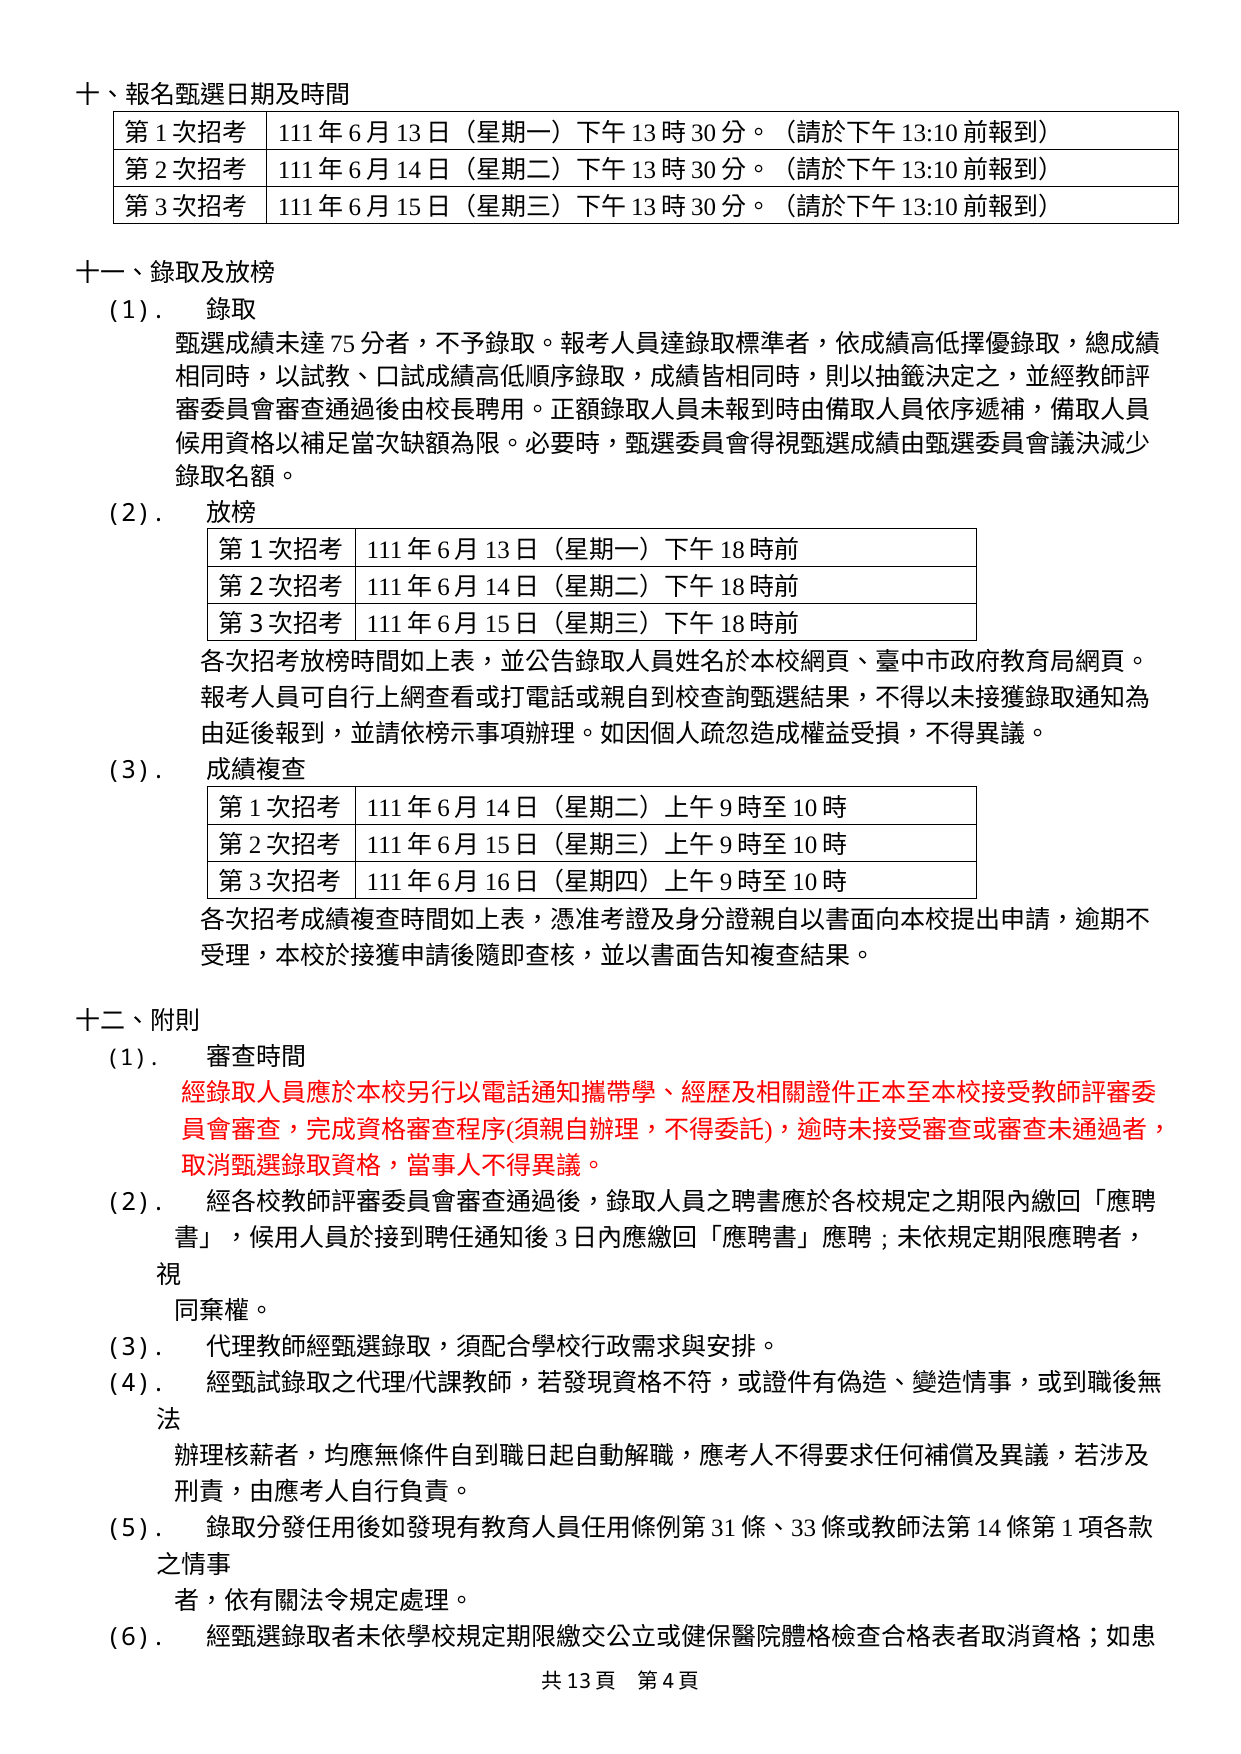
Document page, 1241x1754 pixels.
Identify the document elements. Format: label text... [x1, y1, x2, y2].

text 經錄取人員應於本校另行以電話通知攜帶學、經歷及相關證件正本至本校接受教師評審委員會審查，完成資格審查程序(須親自辦理，不得委託)，逾時未接受審查或審查未通過者，取消甄選錄取資格，當事人不得異議。 [181, 1073, 1165, 1182]
table_cell 111年6月16日（星期四）上午9時至10時 [356, 862, 976, 898]
table_cell 第3次招考 [208, 862, 355, 898]
list 錄取 [106, 289, 1165, 325]
table_cell 111年6月15日（星期三）上午9時至10時 [356, 825, 976, 861]
list 放榜 [106, 492, 1165, 528]
table_cell 第2次招考 [208, 825, 355, 861]
text 各次招考成績複查時間如上表，憑准考證及身分證親自以書面向本校提出申請，逾期不受理，本校於接獲申請後隨即查核，並以書面告知複查結果。 [200, 899, 1165, 972]
text 十、報名甄選日期及時間 [75, 75, 1165, 111]
text 相同時，以試教、口試成績高低順序錄取，成績皆相同時，則以抽籤決定之，並經教師評 [112, 359, 1165, 392]
list 代理教師經甄選錄取，須配合學校行政需求與安排。 [106, 1327, 1165, 1363]
text 甄選成績未達75分者，不予錄取。報考人員達錄取標準者，依成績高低擇優錄取，總成績 [112, 325, 1165, 359]
table_header 第1次招考 [114, 112, 266, 148]
table_cell 第3次招考 [114, 187, 266, 223]
text 審委員會審查通過後由校長聘用。正額錄取人員未報到時由備取人員依序遞補，備取人員 [112, 392, 1165, 425]
table_cell 第3次招考 [208, 604, 355, 640]
table_header 111年6月13日（星期一）下午13時30分。（請於下午13:10前報到） [267, 112, 1178, 148]
table_cell 111年6月14日（星期二）下午13時30分。（請於下午13:10前報到） [267, 150, 1178, 186]
table_header 111年6月13日（星期一）下午18時前 [356, 529, 976, 566]
table_cell 第2次招考 [208, 567, 355, 603]
table_header 第1次招考 [208, 529, 355, 566]
table_header 第1次招考 [208, 787, 355, 823]
table_header 111年6月14日（星期二）上午9時至10時 [356, 787, 976, 823]
list 成績複查 [106, 750, 1165, 786]
list 經甄選錄取者未依學校規定期限繳交公立或健保醫院體格檢查合格表者取消資格；如患有 [106, 1617, 1165, 1653]
text 書」，候用人員於接到聘任通知後3日內應繳回「應聘書」應聘﹔未依規定期限應聘者，視 [156, 1218, 1165, 1290]
text 候用資格以補足當次缺額為限。必要時，甄選委員會得視甄選成績由甄選委員會議決減少 [112, 425, 1165, 459]
text 錄取名額。 [112, 459, 1165, 492]
text 各次招考放榜時間如上表，並公告錄取人員姓名於本校網頁、臺中市政府教育局網頁。報考人員可自行上網查看或打電話或親自到校查詢甄選結果，不得以未接獲錄取通知為由延後報到，並請依榜示事項辦理。如因個人疏忽造成權益受損，不得異議。 [200, 641, 1165, 750]
list 錄取分發任用後如發現有教育人員任用條例第31條、33條或教師法第14條第1項各款之情事 [106, 1508, 1165, 1580]
table_cell 111年6月14日（星期二）下午18時前 [356, 567, 976, 603]
text 十二、附則 [75, 1000, 1165, 1037]
list 經各校教師評審委員會審查通過後，錄取人員之聘書應於各校規定之期限內繳回「應聘 [106, 1182, 1165, 1218]
list 審查時間 [106, 1037, 1165, 1073]
list 經甄試錄取之代理/代課教師，若發現資格不符，或證件有偽造、變造情事，或到職後無法 [106, 1363, 1165, 1435]
text 同棄權。 [156, 1290, 1165, 1327]
text 十一、錄取及放榜 [75, 253, 1165, 289]
text 刑責，由應考人自行負責。 [156, 1472, 1165, 1508]
text 者，依有關法令規定處理。 [156, 1580, 1165, 1617]
table_cell 第2次招考 [114, 150, 266, 186]
table_cell 111年6月15日（星期三）下午13時30分。（請於下午13:10前報到） [267, 187, 1178, 223]
text 辦理核薪者，均應無條件自到職日起自動解職，應考人不得要求任何補償及異議，若涉及 [156, 1435, 1165, 1472]
table_cell 111年6月15日（星期三）下午18時前 [356, 604, 976, 640]
